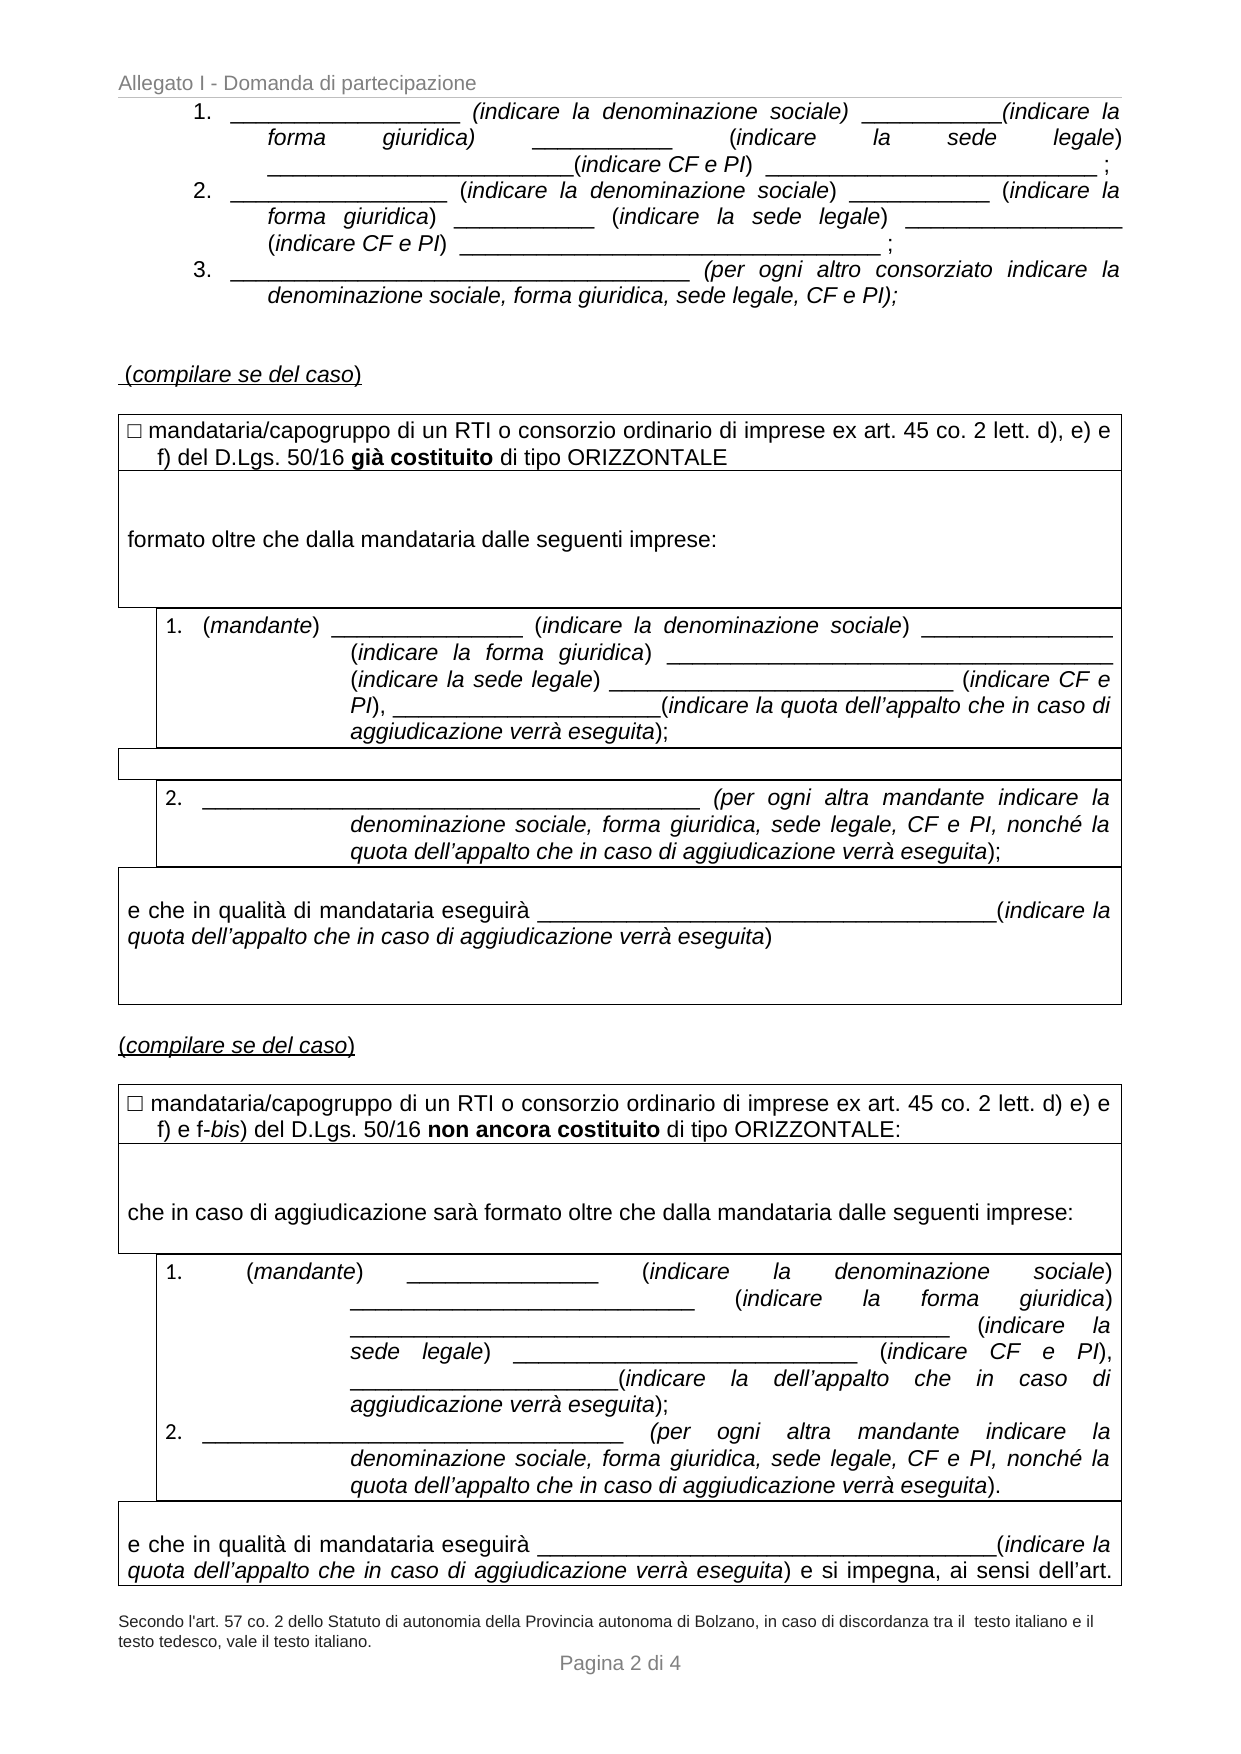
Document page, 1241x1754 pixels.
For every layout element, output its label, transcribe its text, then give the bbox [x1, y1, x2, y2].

text □ mandataria/capogruppo di un RTI o consorzio ordinario di imprese ex art. 45 co. 2 lett. d) e) e f) e f-bis) del D.Lgs. 50/16 non ancora costituito di tipo ORIZZONTALE: [119, 1085, 1121, 1143]
text (compilare se del caso) [118, 361, 1122, 388]
list _________________________________ (per ogni altra mandante indicare la denominazione sociale, forma giuridica, sede legale, CF e PI, nonché la quota dell’appalto che in caso di aggiudicazione verrà eseguita). [157, 1414, 1121, 1500]
list (mandante) _______________ (indicare la denominazione sociale) _______________ (indicare la forma giuridica) ___________________________________ (indicare la sede legale) ___________________________ (indicare CF e PI), _____________________(indicare la quota dell’appalto che in caso di aggiudicazione verrà eseguita); [157, 609, 1121, 747]
list ____________________________________ (per ogni altro consorziato indicare la denominazione sociale, forma giuridica, sede legale, CF e PI); [193, 256, 1122, 309]
text che in caso di aggiudicazione sarà formato oltre che dalla mandataria dalle seguenti imprese: [119, 1195, 1121, 1225]
text formato oltre che dalla mandataria dalle seguenti imprese: [119, 523, 1121, 552]
list _________________ (indicare la denominazione sociale) ___________ (indicare la forma giuridica) ___________ (indicare la sede legale) _________________ (indicare CF e PI) _________________________________ ; [193, 177, 1122, 256]
list (mandante) _______________ (indicare la denominazione sociale) ___________________________ (indicare la forma giuridica) _______________________________________________ (indicare la sede legale) ___________________________ (indicare CF e PI), _____________________(indicare la dell’appalto che in caso di aggiudicazione verrà eseguita); [157, 1255, 1121, 1414]
list _______________________________________ (per ogni altra mandante indicare la denominazione sociale, forma giuridica, sede legale, CF e PI, nonché la quota dell’appalto che in caso di aggiudicazione verrà eseguita); [157, 781, 1121, 866]
list __________________ (indicare la denominazione sociale) ___________(indicare la forma giuridica) ___________ (indicare la sede legale) ________________________(indicare CF e PI) __________________________ ; [193, 98, 1122, 177]
text □ mandataria/capogruppo di un RTI o consorzio ordinario di imprese ex art. 45 co. 2 lett. d), e) e f) del D.Lgs. 50/16 già costituito di tipo ORIZZONTALE [119, 415, 1121, 470]
text e che in qualità di mandataria eseguirà ____________________________________(indicare la quota dell’appalto che in caso di aggiudicazione verrà eseguita) e si impegna, ai sensi dell’art. [119, 1527, 1121, 1585]
text (compilare se del caso) [118, 1032, 1122, 1058]
text e che in qualità di mandataria eseguirà ____________________________________(indicare la quota dell’appalto che in caso di aggiudicazione verrà eseguita) [119, 894, 1121, 949]
